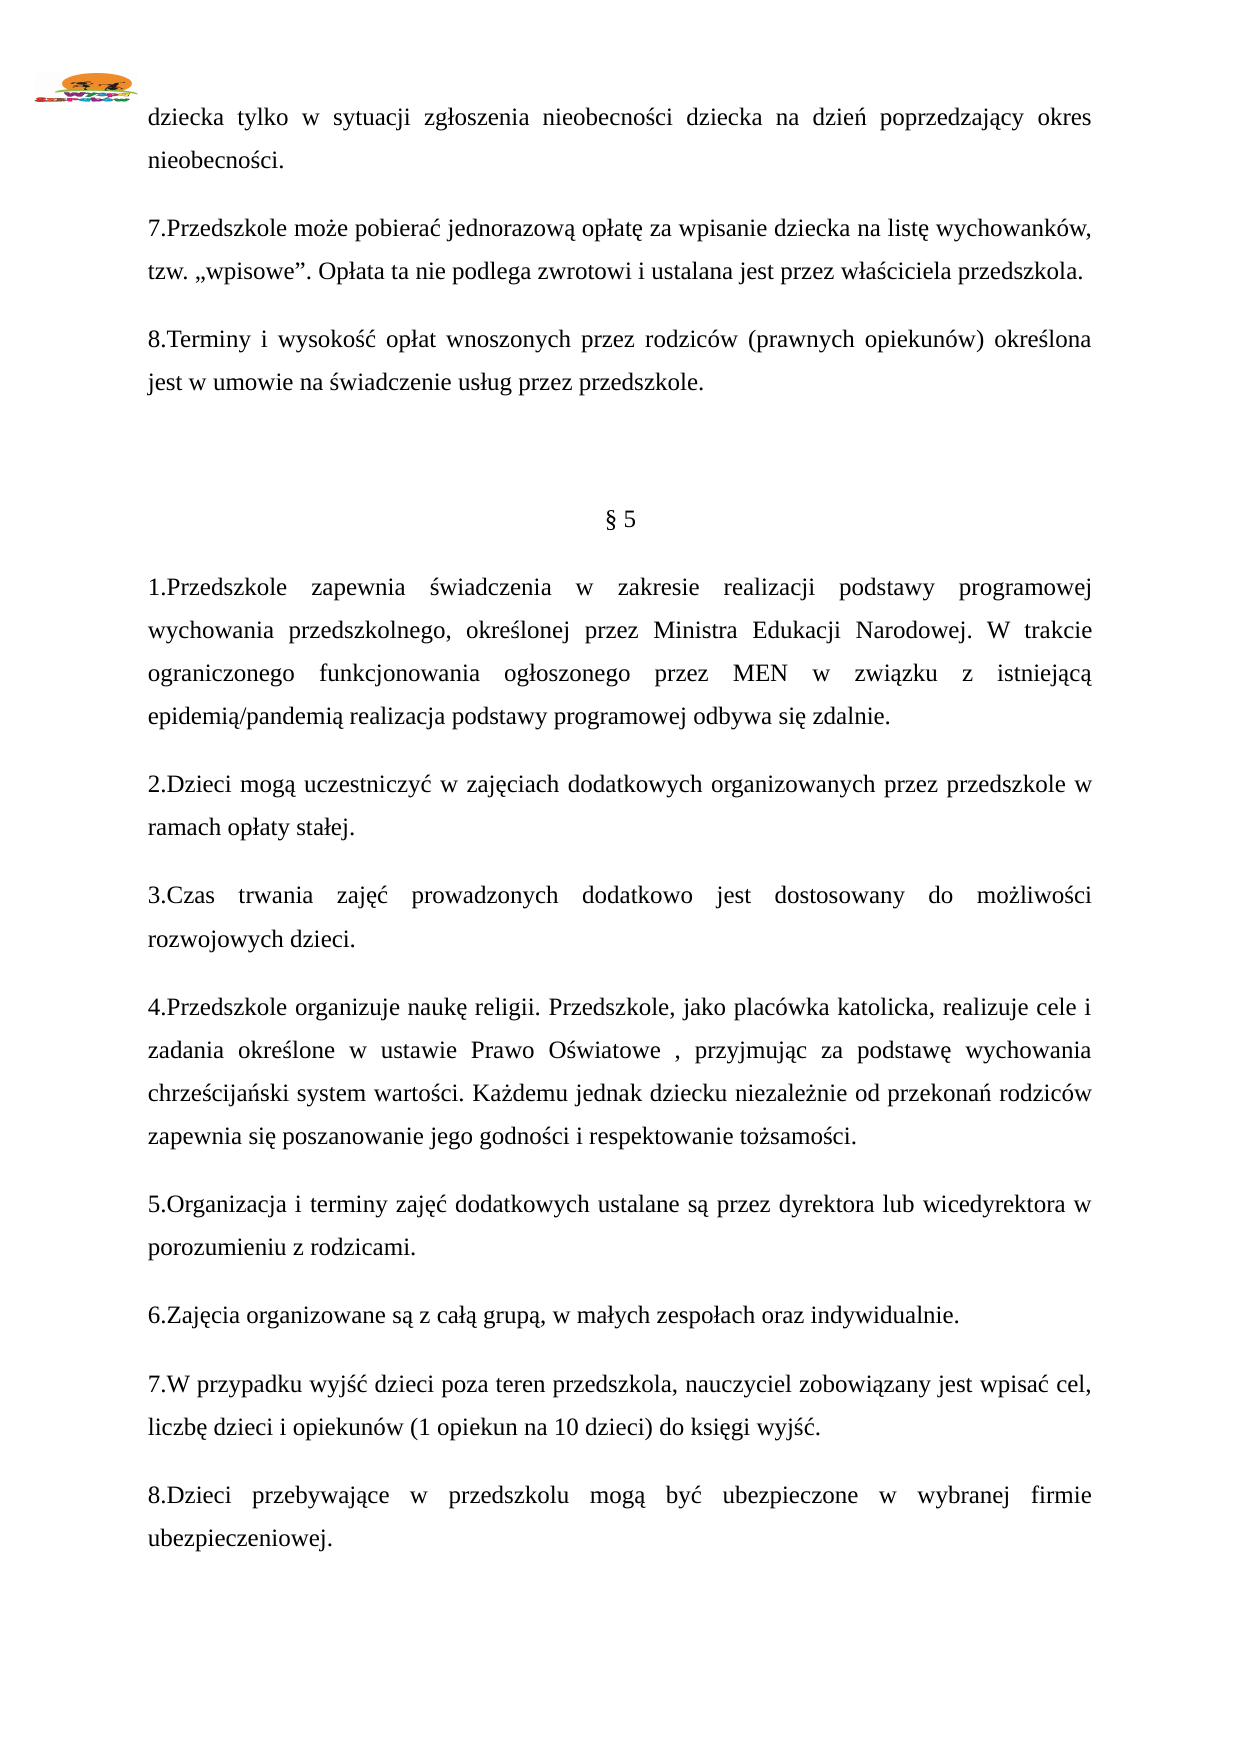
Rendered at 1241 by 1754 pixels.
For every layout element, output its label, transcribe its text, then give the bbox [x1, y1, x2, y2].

text § 5 [148, 504, 1093, 532]
text 7.Przedszkole może pobierać jednorazową opłatę za wpisanie dziecka na listę wychowanków, tzw. „wpisowe”. Opłata ta nie podlega zwrotowi i ustalana jest przez właściciela przedszkola. [148, 213, 1093, 285]
text 6.Zajęcia organizowane są z całą grupą, w małych zespołach oraz indywidualnie. [148, 1301, 1093, 1329]
text 7.W przypadku wyjść dzieci poza teren przedszkola, nauczyciel zobowiązany jest wpisać cel, liczbę dzieci i opiekunów (1 opiekun na 10 dzieci) do księgi wyjść. [148, 1369, 1093, 1441]
text 4.Przedszkole organizuje naukę religii. Przedszkole, jako placówka katolicka, realizuje cele i zadania określone w ustawie Prawo Oświatowe , przyjmując za podstawę wychowania chrześcijański system wartości. Każdemu jednak dziecku niezależnie od przekonań rodziców zapewnia się poszanowanie jego godności i respektowanie tożsamości. [148, 992, 1093, 1150]
picture [34, 73, 138, 102]
text 2.Dzieci mogą uczestniczyć w zajęciach dodatkowych organizowanych przez przedszkole w ramach opłaty stałej. [148, 769, 1093, 841]
text 3.Czas trwania zajęć prowadzonych dodatkowo jest dostosowany do możliwości rozwojowych dzieci. [148, 881, 1093, 952]
text dziecka tylko w sytuacji zgłoszenia nieobecności dziecka na dzień poprzedzający okres nieobecności. [148, 102, 1093, 174]
text 5.Organizacja i terminy zajęć dodatkowych ustalane są przez dyrektora lub wicedyrektora w porozumieniu z rodzicami. [148, 1189, 1093, 1261]
text 8.Dzieci przebywające w przedszkolu mogą być ubezpieczone w wybranej firmie ubezpieczeniowej. [148, 1480, 1093, 1552]
text 8.Terminy i wysokość opłat wnoszonych przez rodziców (prawnych opiekunów) określona jest w umowie na świadczenie usług przez przedszkole. [148, 324, 1093, 396]
text 1.Przedszkole zapewnia świadczenia w zakresie realizacji podstawy programowej wychowania przedszkolnego, określonej przez Ministra Edukacji Narodowej. W trakcie ograniczonego funkcjonowania ogłoszonego przez MEN w związku z istniejącą epidemią/pandemią realizacja podstawy programowej odbywa się zdalnie. [148, 572, 1093, 730]
